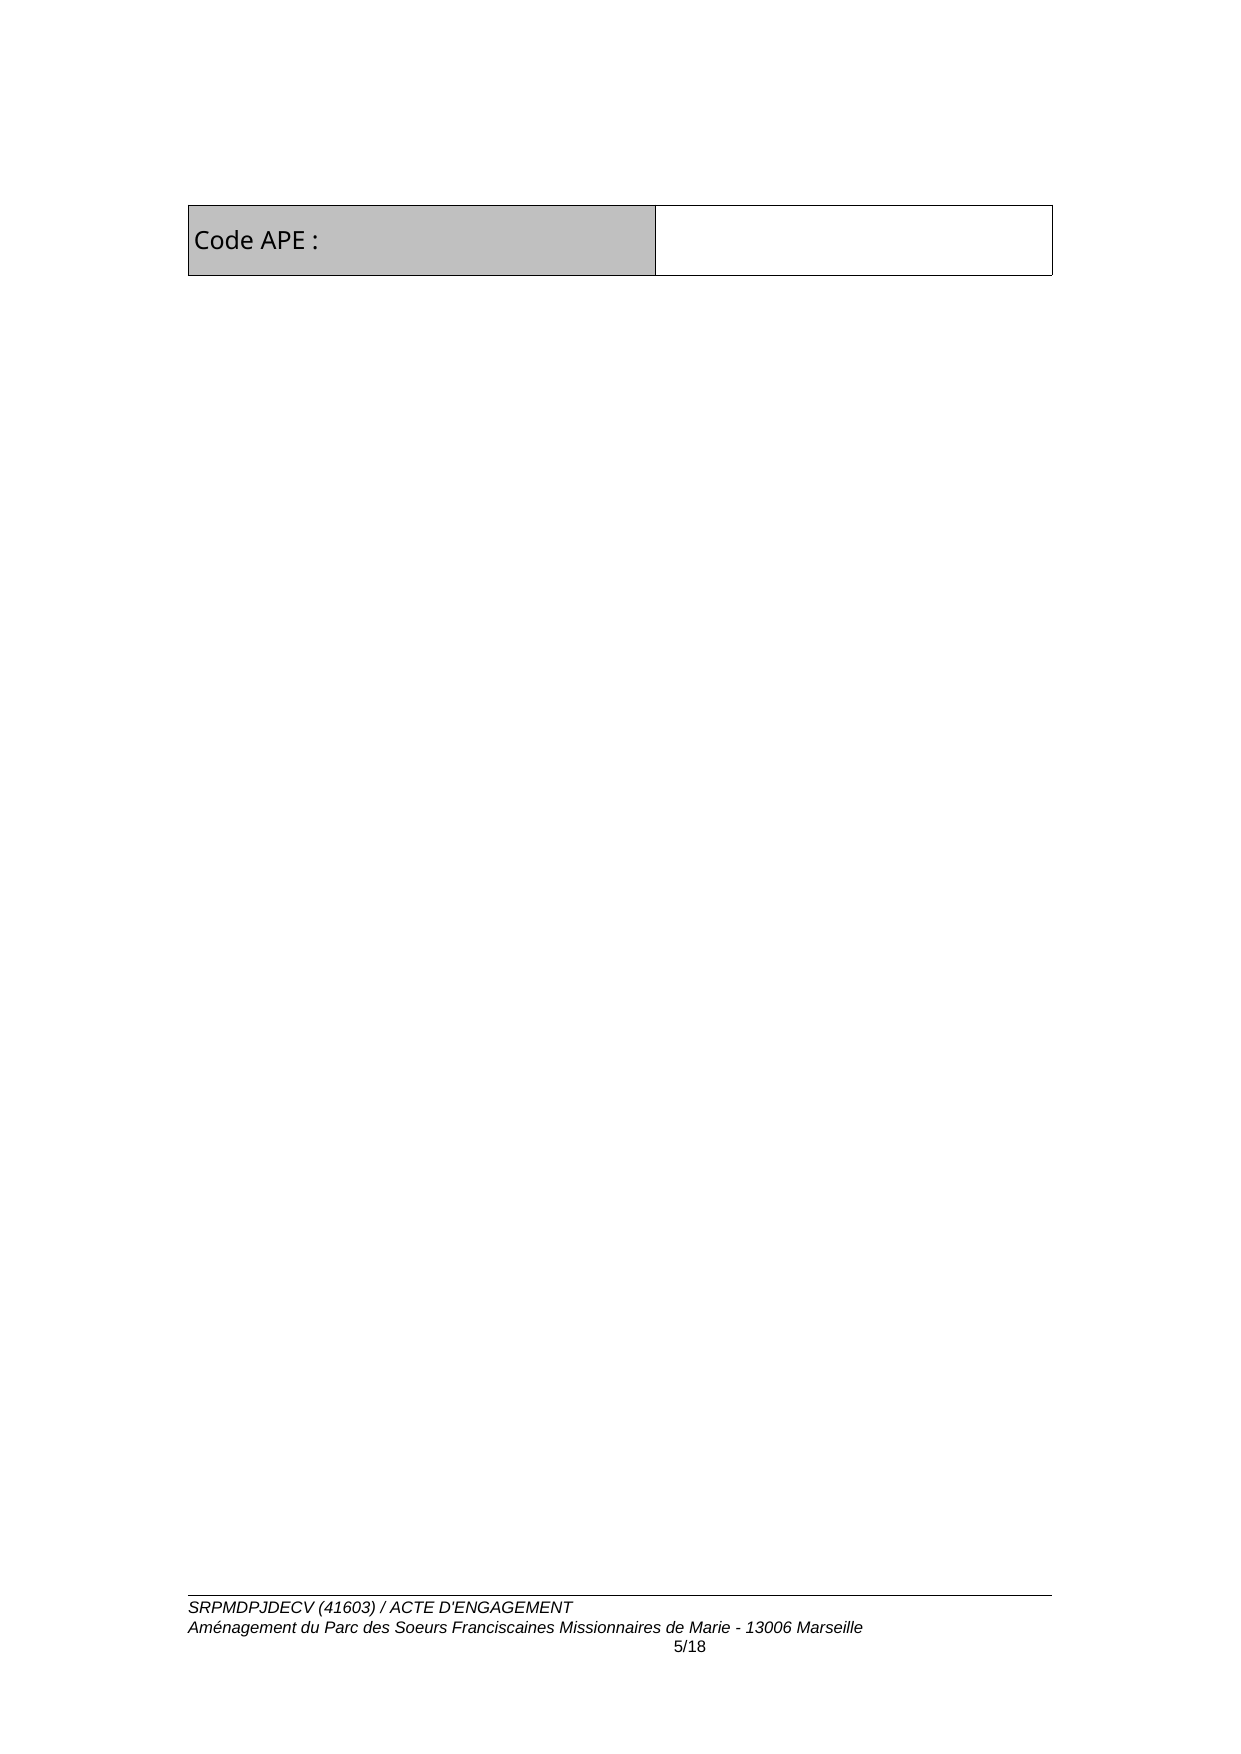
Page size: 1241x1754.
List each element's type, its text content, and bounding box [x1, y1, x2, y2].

table_cell Code APE : [189, 206, 655, 275]
table_cell [656, 206, 1052, 275]
